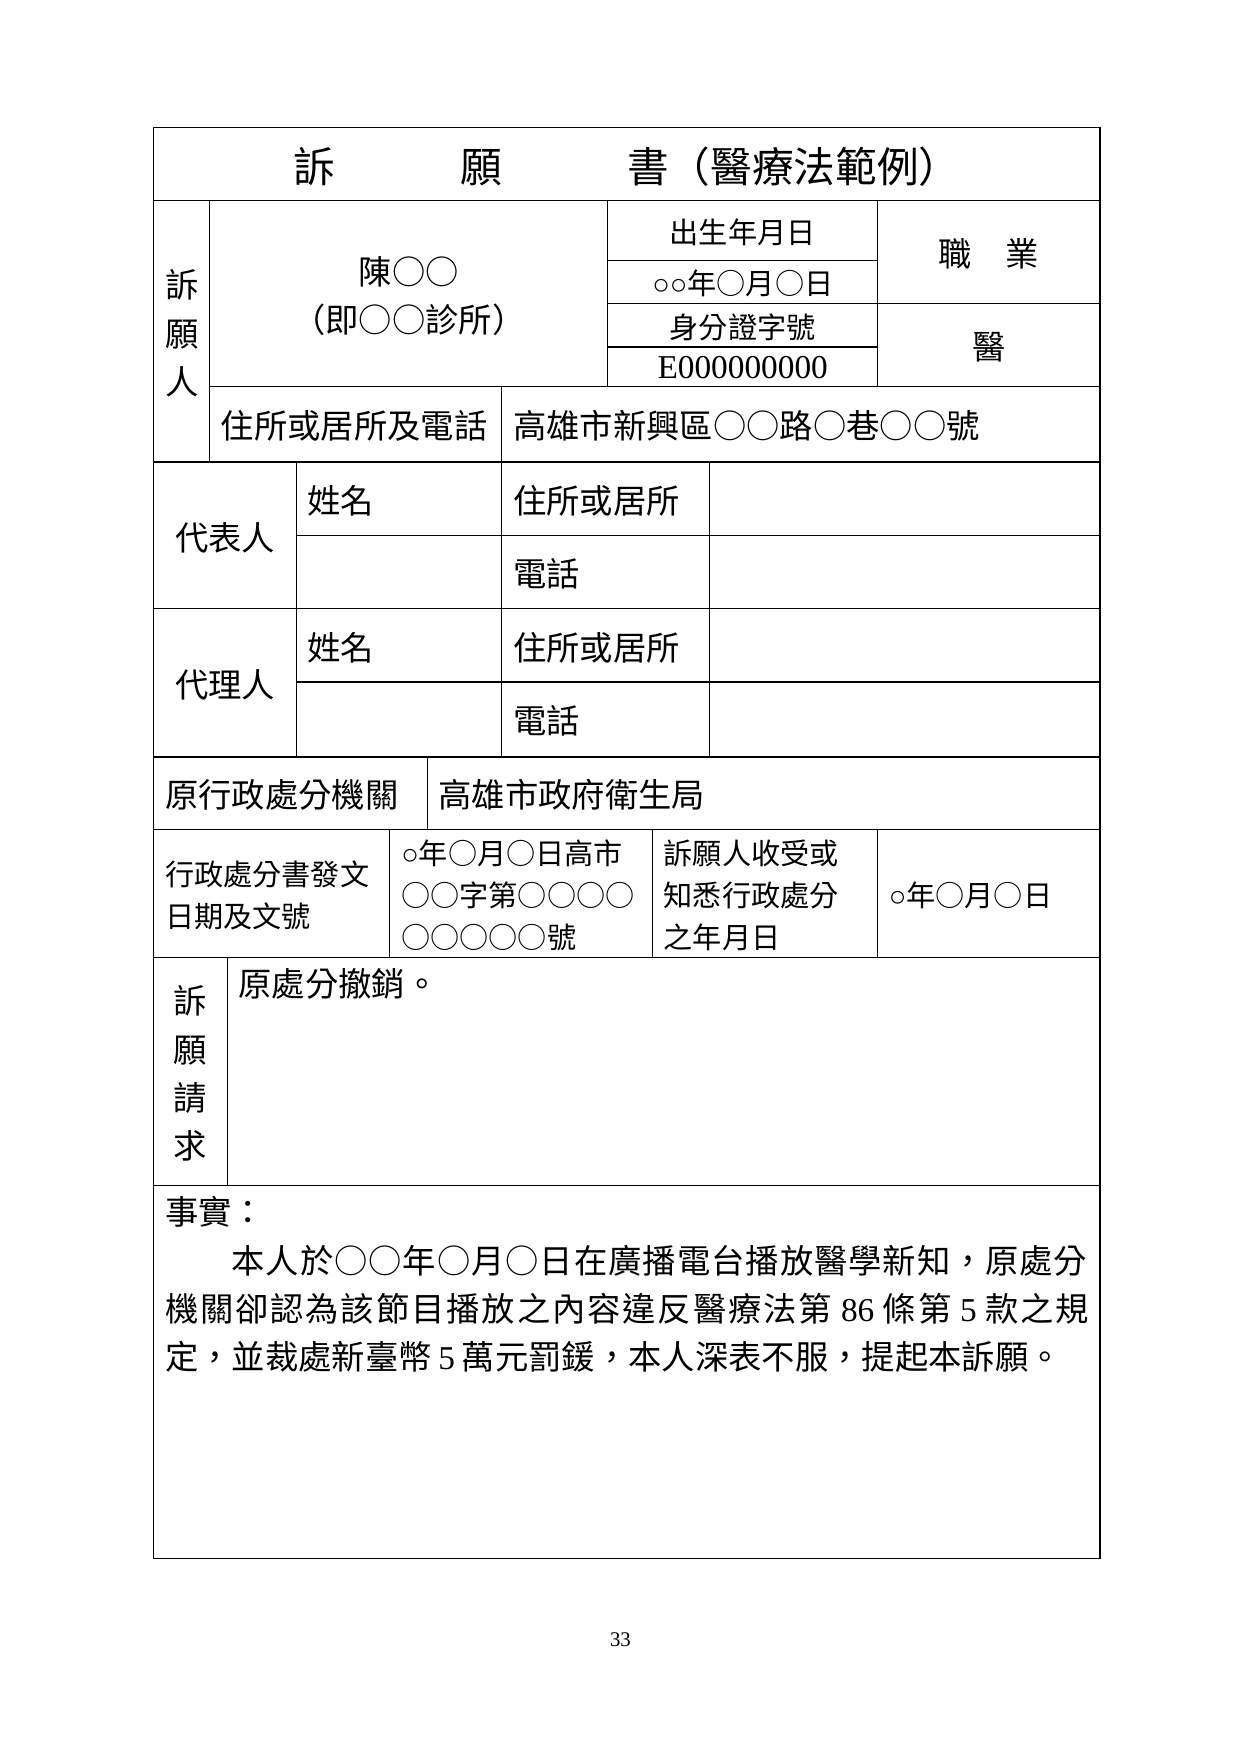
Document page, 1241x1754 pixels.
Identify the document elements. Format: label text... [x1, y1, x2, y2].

table_cell 代表人 [154, 463, 296, 608]
table_cell [710, 463, 1099, 534]
table_cell E000000000 [608, 348, 877, 386]
table_cell 訴願人 [154, 201, 209, 461]
table_cell 高雄市政府衛生局 [428, 758, 1099, 829]
table_cell [297, 536, 501, 608]
table_cell 原處分撤銷。 [228, 958, 1099, 1185]
table_cell [710, 609, 1099, 681]
table_cell 訴願請求 [154, 958, 227, 1185]
table_cell ○○年○月○日 [608, 261, 877, 303]
table_cell ○年○月○日 [878, 830, 1099, 957]
table_cell 身分證字號 [608, 304, 877, 346]
table_cell 行政處分書發文日期及文號 [154, 830, 389, 957]
table_cell 住所或居所 [502, 609, 709, 681]
table_cell 電話 [502, 536, 709, 608]
table_cell 陳○○ （即○○診所） [210, 201, 607, 386]
table_cell 醫 [878, 304, 1099, 386]
table_cell 原行政處分機關 [154, 758, 427, 829]
table_cell [297, 683, 501, 756]
table_cell 住所或居所 [502, 463, 709, 534]
table_cell 事實： 本人於○○年○月○日在廣播電台播放醫學新知，原處分機關卻認為該節目播放之內容違反醫療法第86條第5款之規定，並裁處新臺幣5萬元罰鍰，本人深表不服，提起本訴願。 [154, 1186, 1099, 1558]
table_cell 出生年月日 [608, 201, 877, 260]
table_cell 電話 [502, 683, 709, 756]
table_cell 代理人 [154, 609, 296, 756]
table_cell 職 業 [878, 201, 1099, 303]
table_cell 高雄市新興區○○路○巷○○號 [502, 387, 1099, 461]
table_cell 訴願人收受或知悉行政處分之年月日 [653, 830, 877, 957]
table_cell 姓名 [297, 463, 501, 534]
table_cell 住所或居所及電話 [210, 387, 501, 461]
table_cell ○年○月○日高市○○字第○○○○○○○○○號 [390, 830, 652, 957]
table_cell 姓名 [297, 609, 501, 681]
table_header 訴 願 書（醫療法範例） [154, 128, 1099, 200]
table_cell [710, 536, 1099, 608]
table_cell [710, 683, 1099, 756]
